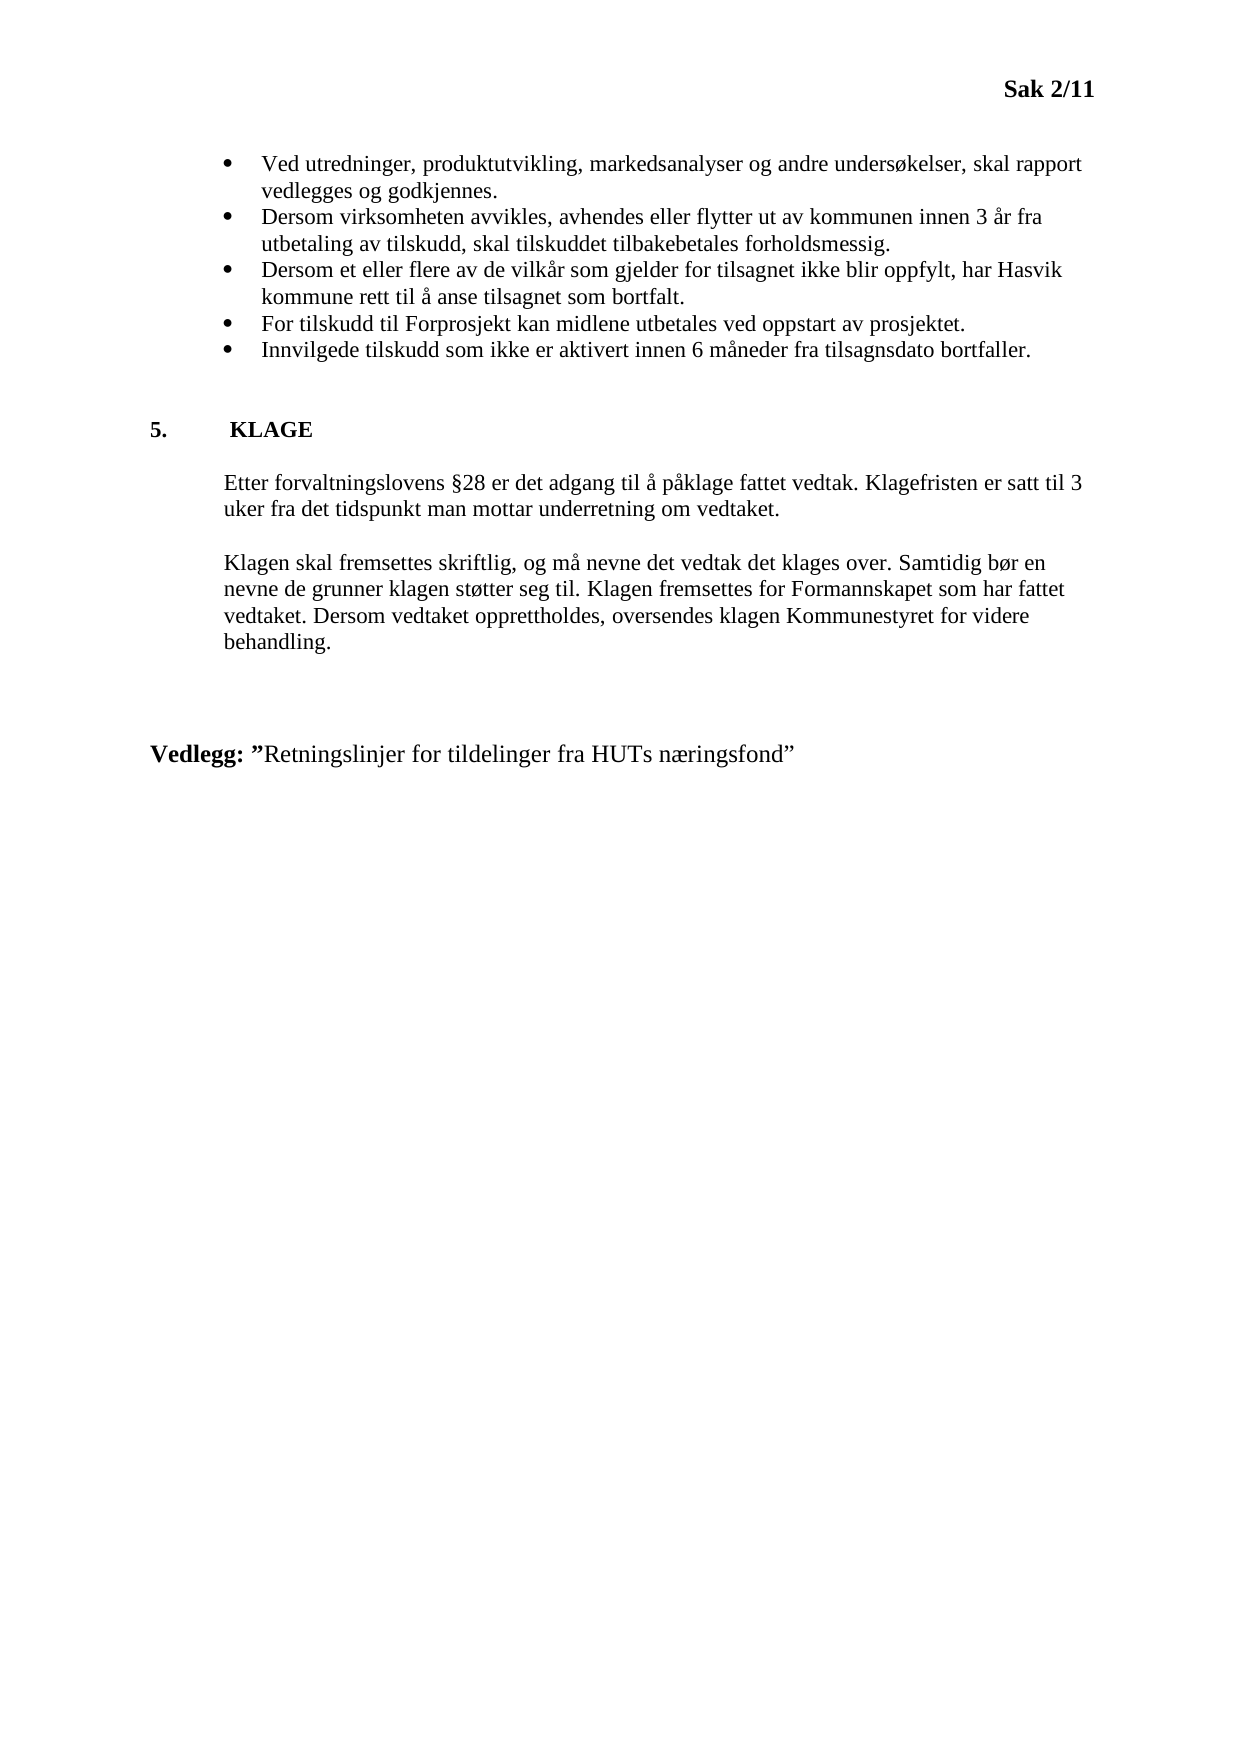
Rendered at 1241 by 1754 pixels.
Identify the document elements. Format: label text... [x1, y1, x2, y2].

text Etter forvaltningslovens §28 er det adgang til å påklage fattet vedtak. Klagefristen er satt til 3 uker fra det tidspunkt man mottar underretning om vedtaket. Klagen skal fremsettes skriftlig, og må nevne det vedtak det klages over. Samtidig bør en nevne de grunner klagen støtter seg til. Klagen fremsettes for Formannskapet som har fattet vedtaket. Dersom vedtaket opprettholdes, oversendes klagen Kommunestyret for videre behandling. [224, 469, 1100, 655]
list Dersom et eller flere av de vilkår som gjelder for tilsagnet ikke blir oppfylt, har Hasvik kommune rett til å anse tilsagnet som bortfalt. [224, 256, 1100, 309]
list For tilskudd til Forprosjekt kan midlene utbetales ved oppstart av prosjektet. [224, 309, 1100, 336]
text 5. KLAGE [150, 416, 1100, 442]
list Dersom virksomheten avvikles, avhendes eller flytter ut av kommunen innen 3 år fra utbetaling av tilskudd, skal tilskuddet tilbakebetales forholdsmessig. [224, 203, 1100, 256]
text Vedlegg: ”Retningslinjer for tildelinger fra HUTs næringsfond” [150, 739, 1100, 768]
list Ved utredninger, produktutvikling, markedsanalyser og andre undersøkelser, skal rapport vedlegges og godkjennes. [224, 150, 1100, 203]
list Innvilgede tilskudd som ikke er aktivert innen 6 måneder fra tilsagnsdato bortfaller. [224, 336, 1100, 362]
